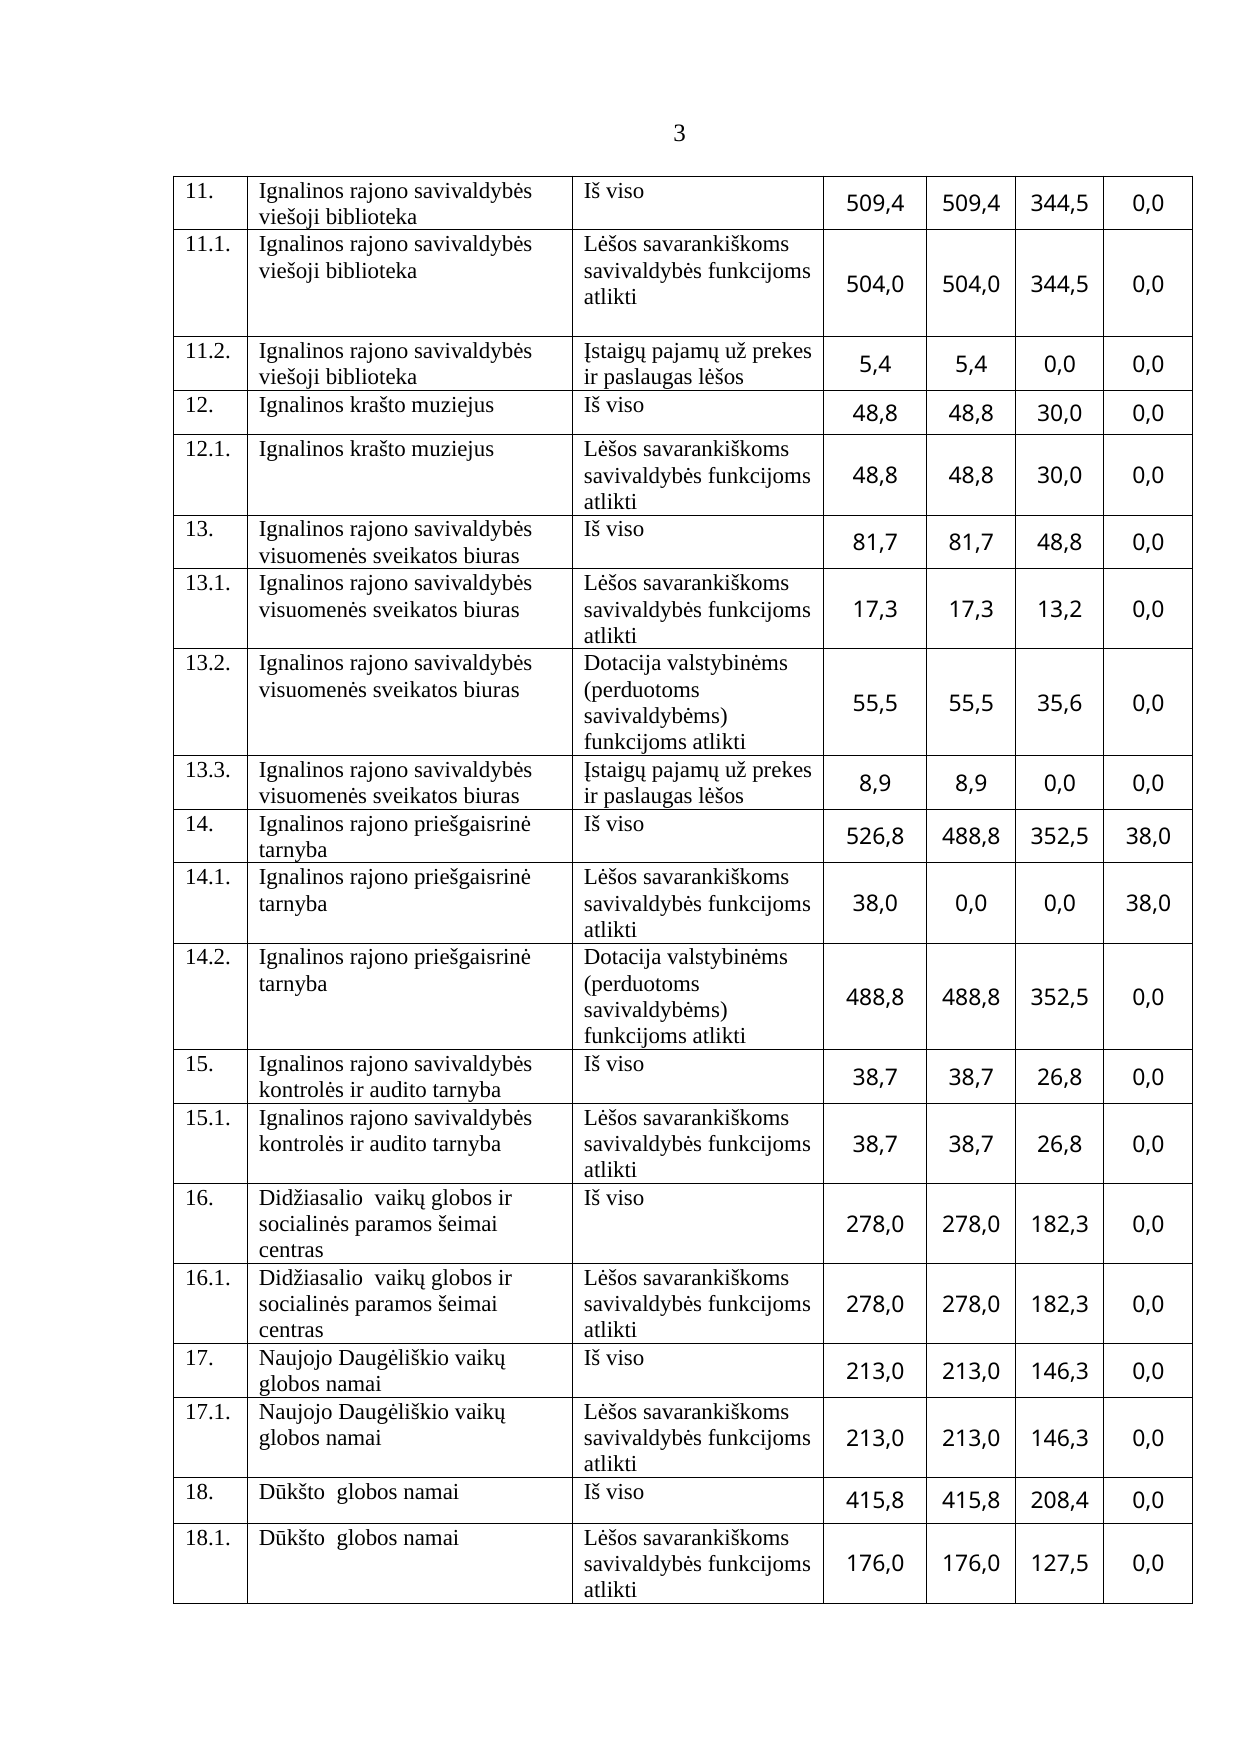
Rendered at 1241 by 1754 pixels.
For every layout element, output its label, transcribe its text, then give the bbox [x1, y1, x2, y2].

table_cell 352,5 [1016, 944, 1103, 1049]
table_cell Ignalinos rajono priešgaisrinė tarnyba [248, 944, 572, 1049]
table_cell 0,0 [1104, 649, 1192, 755]
table_cell 0,0 [1016, 337, 1103, 389]
table_cell 344,5 [1016, 230, 1103, 336]
table_cell 182,3 [1016, 1184, 1103, 1263]
table_cell 182,3 [1016, 1264, 1103, 1343]
table_cell 213,0 [824, 1398, 926, 1477]
table_cell Dūkšto globos namai [248, 1478, 572, 1522]
table_cell Ignalinos rajono savivaldybės visuomenės sveikatos biuras [248, 756, 572, 808]
table_cell 488,8 [927, 810, 1015, 862]
table_cell 352,5 [1016, 810, 1103, 862]
table_cell Naujojo Daugėliškio vaikų globos namai [248, 1398, 572, 1477]
table_cell Lėšos savarankiškoms savivaldybės funkcijoms atlikti [573, 569, 823, 648]
table_cell 55,5 [824, 649, 926, 755]
table_cell Lėšos savarankiškoms savivaldybės funkcijoms atlikti [573, 1398, 823, 1477]
table_cell 5,4 [824, 337, 926, 389]
table_cell 0,0 [1016, 756, 1103, 808]
table_cell 30,0 [1016, 435, 1103, 514]
table_cell 0,0 [1104, 1478, 1192, 1522]
table_cell 504,0 [824, 230, 926, 336]
table_cell 5,4 [927, 337, 1015, 389]
table_cell 415,8 [927, 1478, 1015, 1522]
table_cell 208,4 [1016, 1478, 1103, 1522]
table_cell 38,7 [927, 1050, 1015, 1103]
table_cell 278,0 [824, 1264, 926, 1343]
table_cell 11. [174, 177, 247, 229]
table_cell Įstaigų pajamų už prekes ir paslaugas lėšos [573, 337, 823, 389]
table_cell 12.1. [174, 435, 247, 514]
table_cell Didžiasalio vaikų globos ir socialinės paramos šeimai centras [248, 1184, 572, 1263]
table_cell Iš viso [573, 516, 823, 568]
table_cell 488,8 [927, 944, 1015, 1049]
table_cell 0,0 [1104, 1050, 1192, 1103]
table_cell Iš viso [573, 1050, 823, 1103]
table_cell 15. [174, 1050, 247, 1103]
table_cell 344,5 [1016, 177, 1103, 229]
table_cell 146,3 [1016, 1344, 1103, 1397]
table_cell 13. [174, 516, 247, 568]
table_cell 15.1. [174, 1104, 247, 1183]
table_cell Lėšos savarankiškoms savivaldybės funkcijoms atlikti [573, 1104, 823, 1183]
table_cell 176,0 [927, 1524, 1015, 1603]
table_cell Ignalinos krašto muziejus [248, 391, 572, 434]
table_cell Ignalinos rajono savivaldybės viešoji biblioteka [248, 230, 572, 336]
table_cell Ignalinos rajono priešgaisrinė tarnyba [248, 863, 572, 942]
table_cell 13.1. [174, 569, 247, 648]
table_cell 38,0 [1104, 810, 1192, 862]
table_cell Ignalinos rajono savivaldybės viešoji biblioteka [248, 337, 572, 389]
table_cell 17.1. [174, 1398, 247, 1477]
table_cell 0,0 [1104, 177, 1192, 229]
table_cell 16. [174, 1184, 247, 1263]
table_cell 55,5 [927, 649, 1015, 755]
table_cell Ignalinos rajono savivaldybės visuomenės sveikatos biuras [248, 569, 572, 648]
table_cell 0,0 [1104, 1524, 1192, 1603]
table_cell 0,0 [1104, 1104, 1192, 1183]
table_cell 146,3 [1016, 1398, 1103, 1477]
table_cell 17,3 [824, 569, 926, 648]
table_cell 0,0 [1104, 391, 1192, 434]
table_cell Iš viso [573, 810, 823, 862]
table_cell 14. [174, 810, 247, 862]
table_cell 0,0 [1104, 1398, 1192, 1477]
table_cell Dotacija valstybinėms (perduotoms savivaldybėms) funkcijoms atlikti [573, 649, 823, 755]
table_cell Ignalinos rajono savivaldybės visuomenės sveikatos biuras [248, 649, 572, 755]
table_cell Iš viso [573, 1184, 823, 1263]
table_cell 176,0 [824, 1524, 926, 1603]
table_cell 278,0 [927, 1184, 1015, 1263]
table_cell 17,3 [927, 569, 1015, 648]
table_cell 48,8 [824, 391, 926, 434]
table_cell Dotacija valstybinėms (perduotoms savivaldybėms) funkcijoms atlikti [573, 944, 823, 1049]
table_cell 38,0 [1104, 863, 1192, 942]
table_cell 26,8 [1016, 1104, 1103, 1183]
table_cell 13.2. [174, 649, 247, 755]
table_cell Ignalinos rajono priešgaisrinė tarnyba [248, 810, 572, 862]
table_cell 26,8 [1016, 1050, 1103, 1103]
table_cell 0,0 [1104, 337, 1192, 389]
table_cell 213,0 [927, 1398, 1015, 1477]
table_cell 12. [174, 391, 247, 434]
table_cell 0,0 [1104, 1344, 1192, 1397]
table_cell 11.1. [174, 230, 247, 336]
table_cell 0,0 [1104, 569, 1192, 648]
table_cell 415,8 [824, 1478, 926, 1522]
table_cell 38,0 [824, 863, 926, 942]
table_cell 509,4 [927, 177, 1015, 229]
table_cell 13.3. [174, 756, 247, 808]
table_cell Ignalinos krašto muziejus [248, 435, 572, 514]
table_cell Lėšos savarankiškoms savivaldybės funkcijoms atlikti [573, 230, 823, 336]
table_cell 127,5 [1016, 1524, 1103, 1603]
table_cell 0,0 [927, 863, 1015, 942]
table_cell 0,0 [1104, 230, 1192, 336]
table_cell 488,8 [824, 944, 926, 1049]
table_cell 213,0 [824, 1344, 926, 1397]
table_cell 18. [174, 1478, 247, 1522]
table_cell 14.2. [174, 944, 247, 1049]
table_cell 8,9 [927, 756, 1015, 808]
table_cell 0,0 [1016, 863, 1103, 942]
table_cell Ignalinos rajono savivaldybės viešoji biblioteka [248, 177, 572, 229]
table_cell 0,0 [1104, 516, 1192, 568]
table_cell Lėšos savarankiškoms savivaldybės funkcijoms atlikti [573, 435, 823, 514]
table_cell Naujojo Daugėliškio vaikų globos namai [248, 1344, 572, 1397]
table_cell 11.2. [174, 337, 247, 389]
table_cell Didžiasalio vaikų globos ir socialinės paramos šeimai centras [248, 1264, 572, 1343]
table_cell 38,7 [927, 1104, 1015, 1183]
table_cell 0,0 [1104, 1264, 1192, 1343]
table_cell 0,0 [1104, 944, 1192, 1049]
table_cell Ignalinos rajono savivaldybės visuomenės sveikatos biuras [248, 516, 572, 568]
table_cell 8,9 [824, 756, 926, 808]
table_cell Dūkšto globos namai [248, 1524, 572, 1603]
table_cell 509,4 [824, 177, 926, 229]
table_cell 81,7 [824, 516, 926, 568]
table_cell Lėšos savarankiškoms savivaldybės funkcijoms atlikti [573, 863, 823, 942]
table_cell 48,8 [1016, 516, 1103, 568]
table_cell 213,0 [927, 1344, 1015, 1397]
table_cell 38,7 [824, 1104, 926, 1183]
table_cell Įstaigų pajamų už prekes ir paslaugas lėšos [573, 756, 823, 808]
table_cell Iš viso [573, 177, 823, 229]
table_cell Iš viso [573, 391, 823, 434]
table_cell 504,0 [927, 230, 1015, 336]
table_cell 278,0 [824, 1184, 926, 1263]
table_cell Iš viso [573, 1478, 823, 1522]
table_cell 81,7 [927, 516, 1015, 568]
table_cell 0,0 [1104, 756, 1192, 808]
table_cell 13,2 [1016, 569, 1103, 648]
table_cell 16.1. [174, 1264, 247, 1343]
table_cell Iš viso [573, 1344, 823, 1397]
table_cell 14.1. [174, 863, 247, 942]
table_cell Ignalinos rajono savivaldybės kontrolės ir audito tarnyba [248, 1050, 572, 1103]
table_cell 48,8 [824, 435, 926, 514]
table_cell 18.1. [174, 1524, 247, 1603]
table_cell 526,8 [824, 810, 926, 862]
table_cell 278,0 [927, 1264, 1015, 1343]
table_cell 48,8 [927, 391, 1015, 434]
table_cell 0,0 [1104, 1184, 1192, 1263]
table_cell 17. [174, 1344, 247, 1397]
table_cell 30,0 [1016, 391, 1103, 434]
table_cell 0,0 [1104, 435, 1192, 514]
table_cell Lėšos savarankiškoms savivaldybės funkcijoms atlikti [573, 1524, 823, 1603]
table_cell Ignalinos rajono savivaldybės kontrolės ir audito tarnyba [248, 1104, 572, 1183]
table_cell Lėšos savarankiškoms savivaldybės funkcijoms atlikti [573, 1264, 823, 1343]
table_cell 38,7 [824, 1050, 926, 1103]
table_cell 48,8 [927, 435, 1015, 514]
table_cell 35,6 [1016, 649, 1103, 755]
